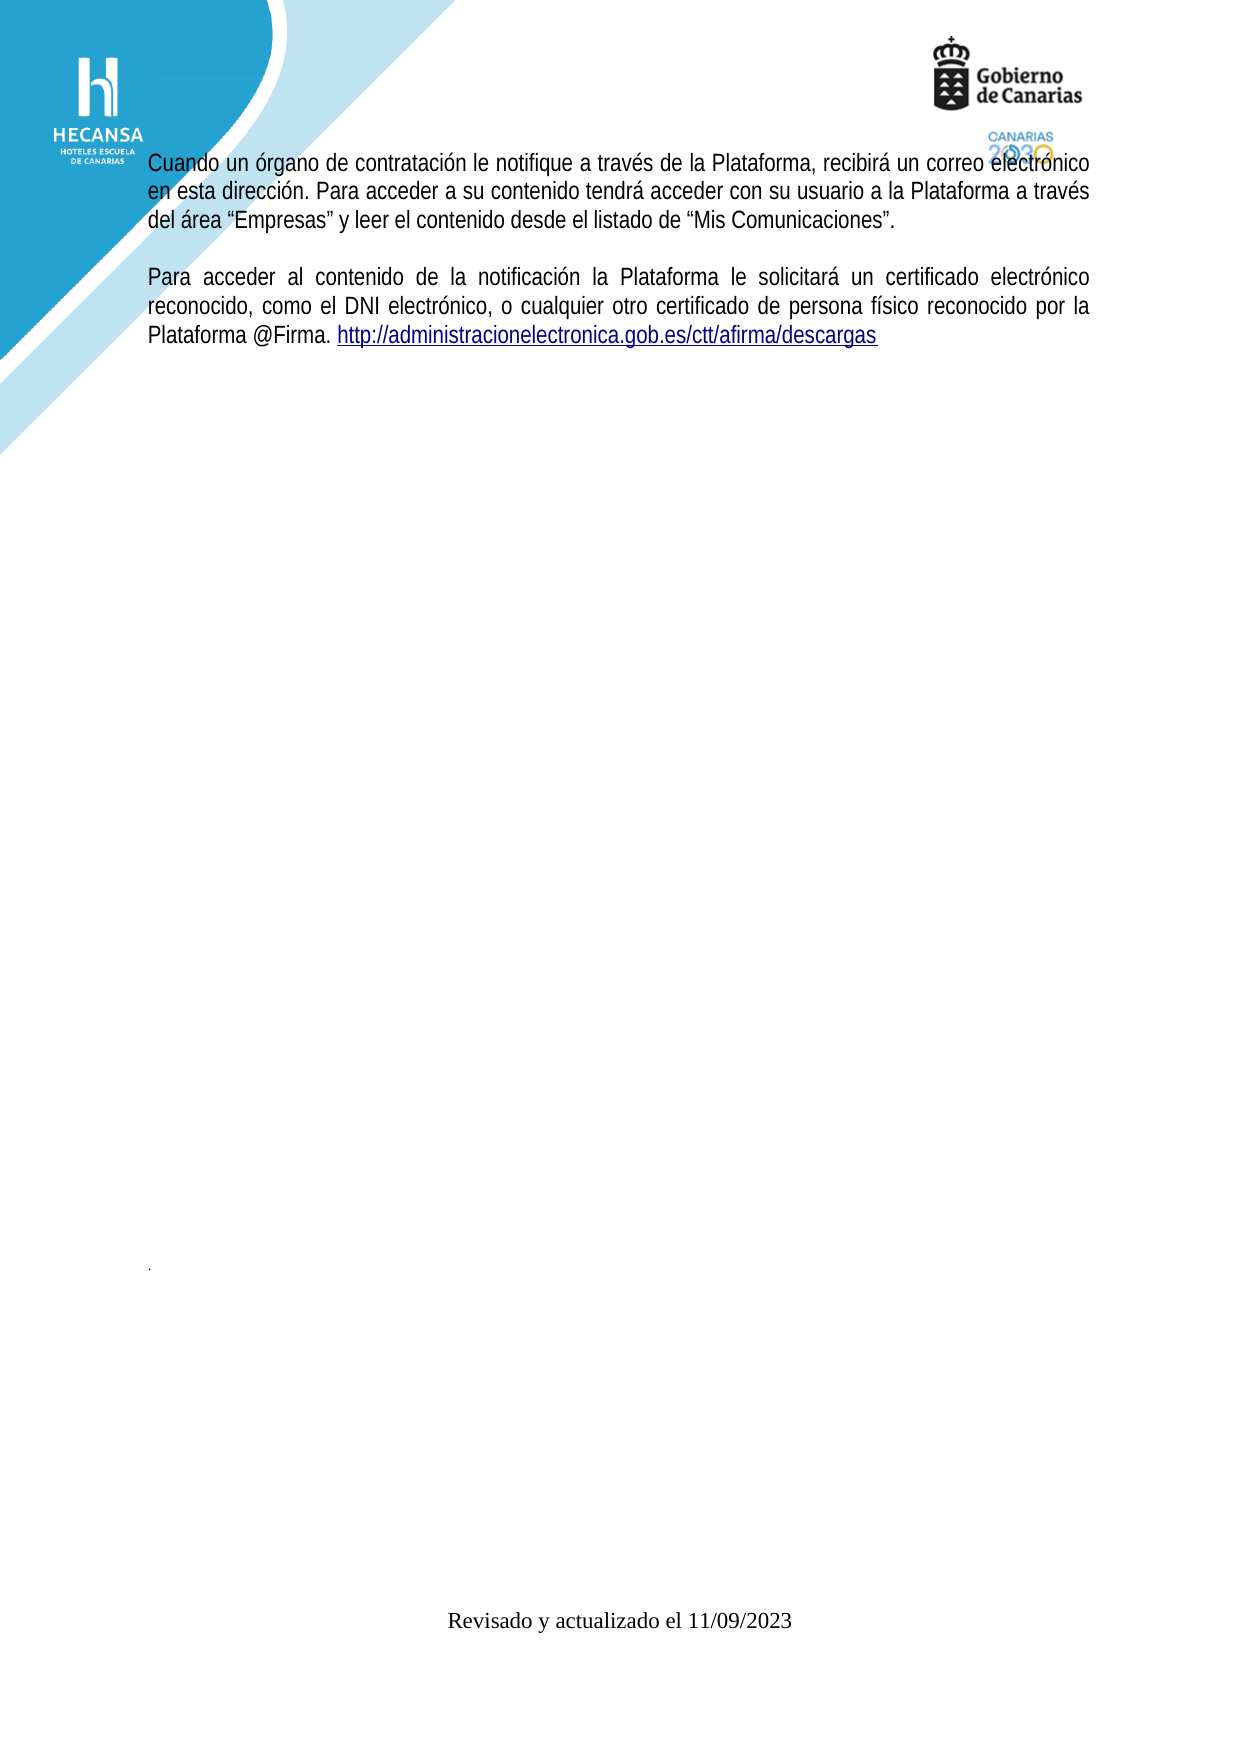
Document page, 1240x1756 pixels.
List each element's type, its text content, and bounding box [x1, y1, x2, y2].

text . [148, 1257, 1092, 1273]
text Cuando un órgano de contratación le notifique a través de la Plataforma, recibirá un correo electrónico en esta dirección. Para acceder a su contenido tendrá acceder con su usuario a la Plataforma a través del área “Empresas” y leer el contenido desde el listado de “Mis Comunicaciones”. [222, 148, 1092, 234]
text Para acceder al contenido de la notificación la Plataforma le solicitará un certificado electrónico reconocido, como el DNI electrónico, o cualquier otro certificado de persona físico reconocido por la Plataforma @Firma. http://administracionelectronica.gob.es/ctt/afirma/descargas [148, 262, 1092, 348]
text Cuando un órgano de contratación le notifique a través de la Plataforma, recibirá un correo electrónico en esta dirección. Para acceder a su contenido tendrá acceder con su usuario a la Plataforma a través del área “Empresas” y leer el contenido desde el listado de “Mis Comunicaciones”. [148, 148, 233, 227]
